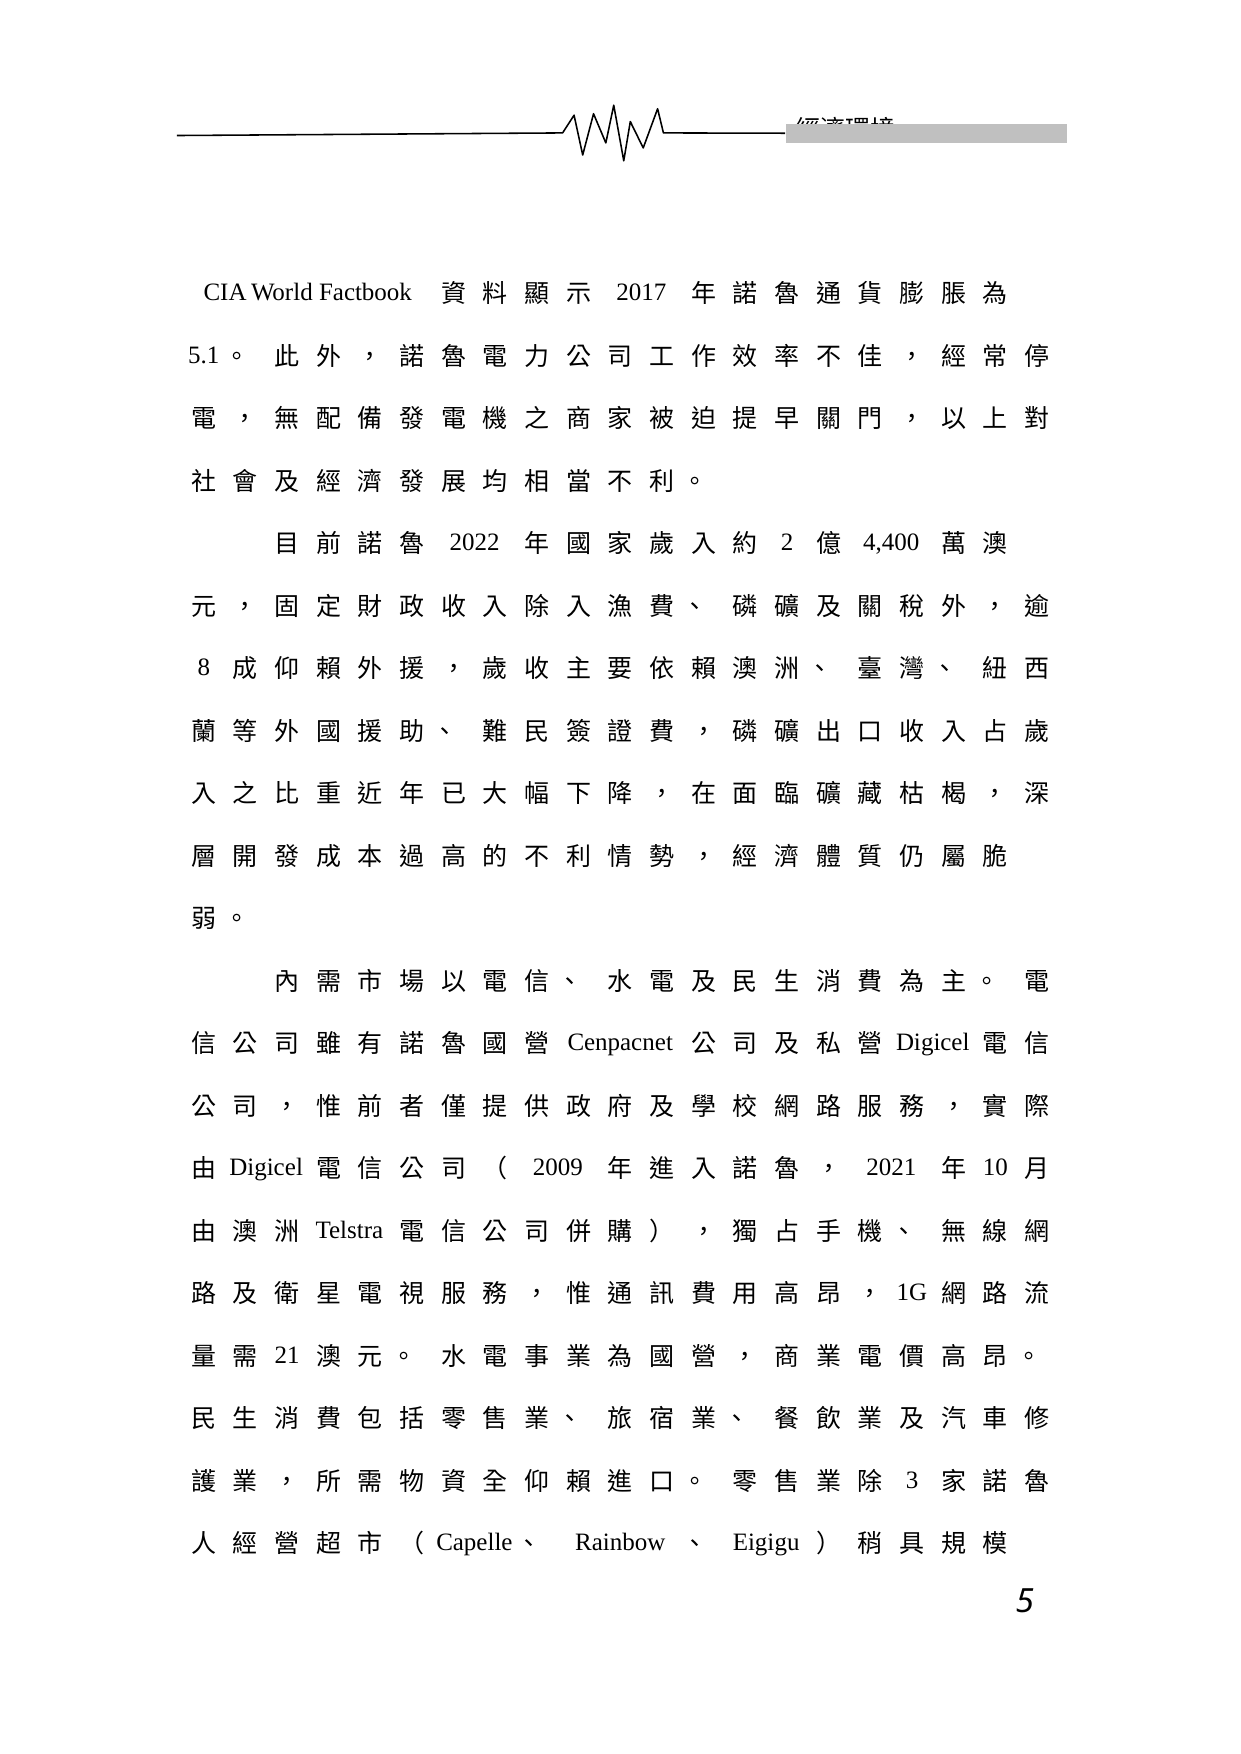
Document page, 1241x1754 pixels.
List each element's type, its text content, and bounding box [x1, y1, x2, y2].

text CIA World Factbook資料顯示2017年諾魯通貨膨脹為5.1。此外，諾魯電力公司工作效率不佳，經常停電，無配備發電機之商家被迫提早關門，以上對社會及經濟發展均相當不利。 [183, 250, 1058, 500]
text 內需市場以電信、水電及民生消費為主。電信公司雖有諾魯國營Cenpacnet公司及私營Digicel電信公司，惟前者僅提供政府及學校網路服務，實際由Digicel電信公司（2009年進入諾魯，2021年10月由澳洲Telstra電信公司併購），獨占手機、無線網路及衛星電視服務，惟通訊費用高昂，1G網路流量需21澳元。水電事業為國營，商業電價高昂。民生消費包括零售業、旅宿業、餐飲業及汽車修護業，所需物資全仰賴進口。零售業除3家諾魯人經營超市（Capelle、Rainbow、Eigigu）稍具規模 [183, 938, 1058, 1563]
text 目前諾魯2022年國家歲入約2億4,400萬澳元，固定財政收入除入漁費、磷礦及關稅外，逾8成仰賴外援，歲收主要依賴澳洲、臺灣、紐西蘭等外國援助、難民簽證費，磷礦出口收入占歲入之比重近年已大幅下降，在面臨礦藏枯楬，深層開發成本過高的不利情勢，經濟體質仍屬脆弱。 [183, 500, 1058, 938]
